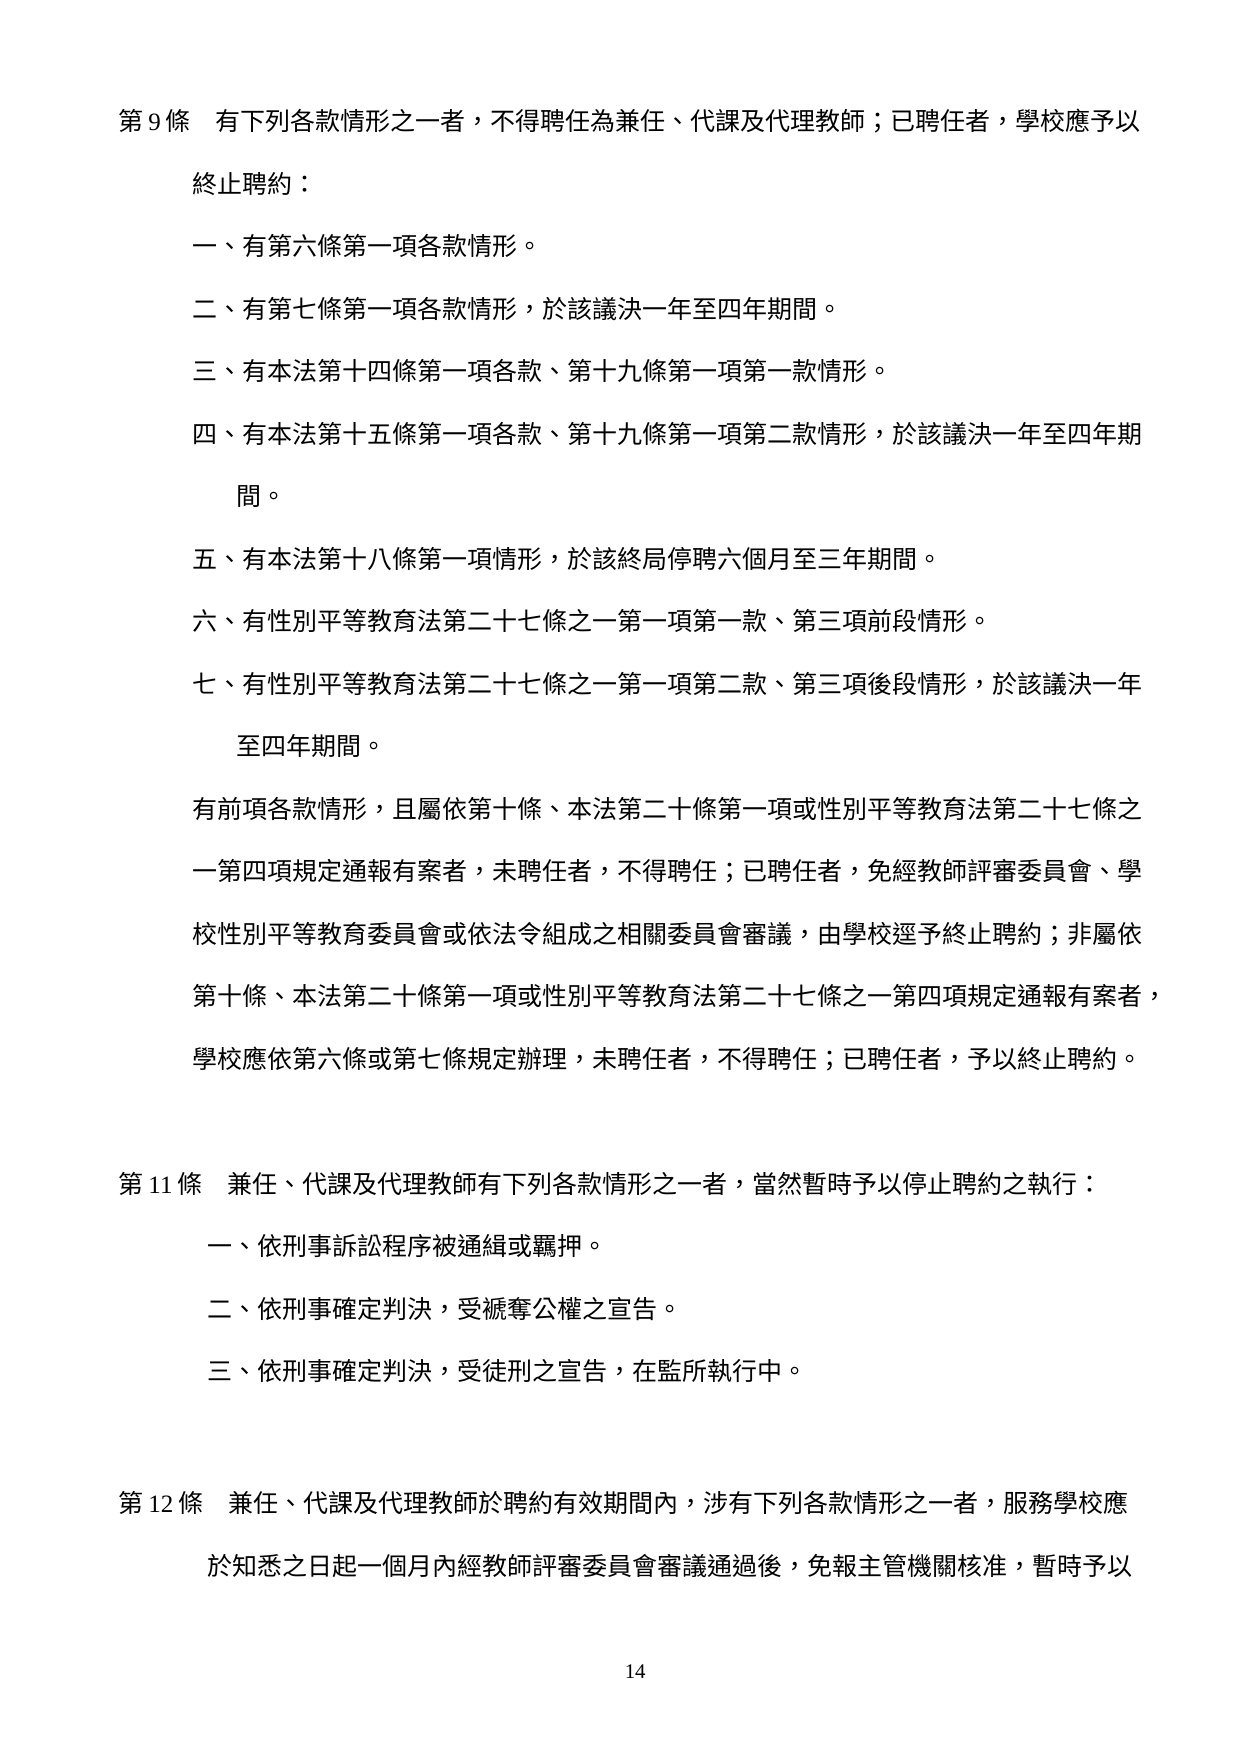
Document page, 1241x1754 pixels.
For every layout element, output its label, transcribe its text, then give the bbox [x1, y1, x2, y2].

text 一、依刑事訴訟程序被通緝或羈押。 [207, 1203, 1152, 1266]
text 二、有第七條第一項各款情形，於該議決一年至四年期間。 [192, 266, 1152, 328]
text 第11條 兼任、代課及代理教師有下列各款情形之一者，當然暫時予以停止聘約之執行： [118, 1141, 1152, 1203]
text 五、有本法第十八條第一項情形，於該終局停聘六個月至三年期間。 [192, 516, 1152, 578]
text 有前項各款情形，且屬依第十條、本法第二十條第一項或性別平等教育法第二十七條之一第四項規定通報有案者，未聘任者，不得聘任；已聘任者，免經教師評審委員會、學校性別平等教育委員會或依法令組成之相關委員會審議，由學校逕予終止聘約；非屬依第十條、本法第二十條第一項或性別平等教育法第二十七條之一第四項規定通報有案者，學校應依第六條或第七條規定辦理，未聘任者，不得聘任；已聘任者，予以終止聘約。 [192, 766, 1152, 1078]
text 六、有性別平等教育法第二十七條之一第一項第一款、第三項前段情形。 [192, 578, 1152, 641]
text 三、有本法第十四條第一項各款、第十九條第一項第一款情形。 [192, 328, 1152, 391]
text 四、有本法第十五條第一項各款、第十九條第一項第二款情形，於該議決一年至四年期間。 [192, 391, 1152, 516]
text 七、有性別平等教育法第二十七條之一第一項第二款、第三項後段情形，於該議決一年至四年期間。 [192, 641, 1152, 766]
text 二、依刑事確定判決，受褫奪公權之宣告。 [207, 1266, 1152, 1328]
text 三、依刑事確定判決，受徒刑之宣告，在監所執行中。 [207, 1328, 1152, 1391]
text 第9條 有下列各款情形之一者，不得聘任為兼任、代課及代理教師；已聘任者，學校應予以終止聘約： [118, 78, 1152, 203]
text 第12條 兼任、代課及代理教師於聘約有效期間內，涉有下列各款情形之一者，服務學校應於知悉之日起一個月內經教師評審委員會審議通過後，免報主管機關核准，暫時予以停止聘約之執行六個月以下，並靜候調查；必要時，得經教師評審委員會審議通過後，延長停止聘約之執行期間二次，每次不得逾三個月；其停止聘約之執行期間不得超過聘約有效期間。經調查屬實者，依第六條或第七條規定辦理： [118, 1460, 1152, 1585]
text 一、有第六條第一項各款情形。 [192, 203, 1152, 266]
